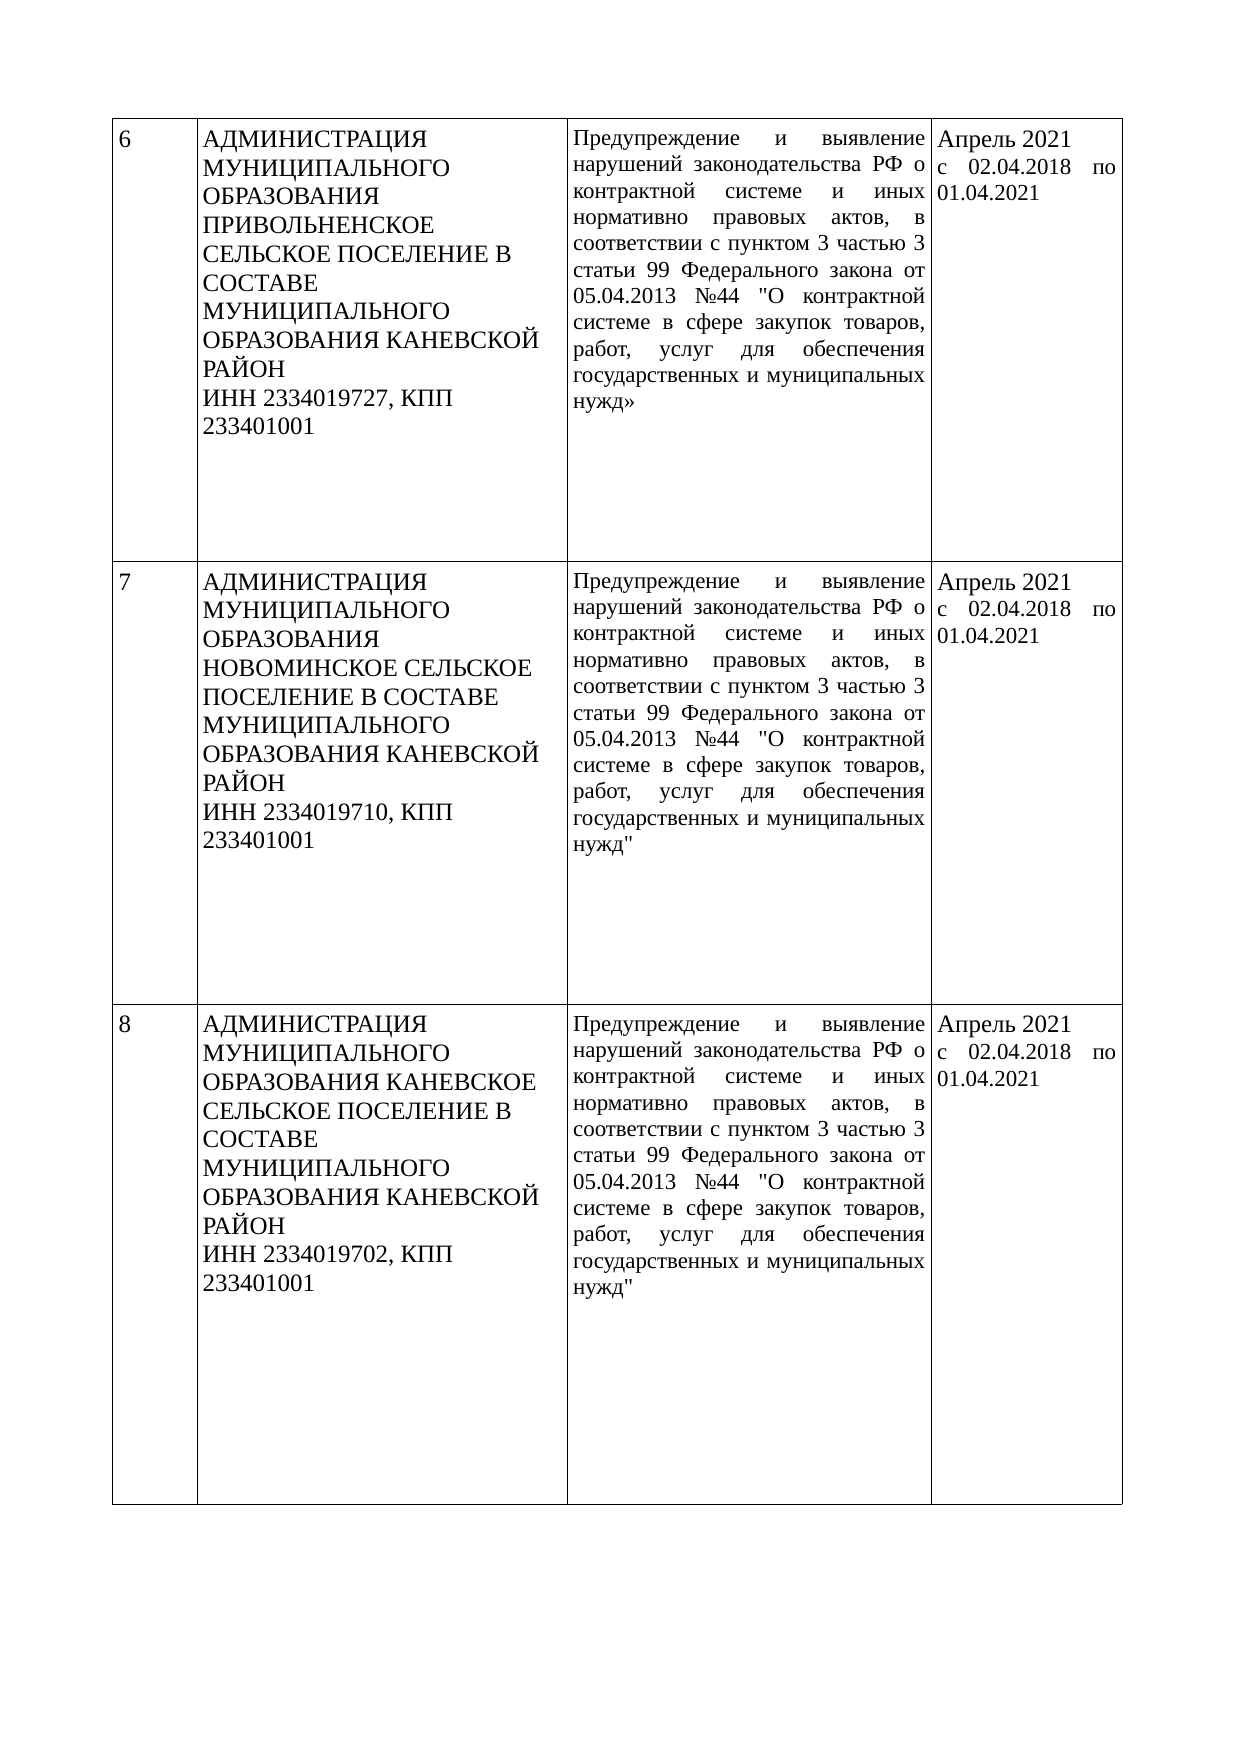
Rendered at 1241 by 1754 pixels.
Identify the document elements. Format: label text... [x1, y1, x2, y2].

table_cell Предупреждение и выявление нарушений законодательства РФ о контрактной системе и иных нормативно правовых актов, в соответствии с пунктом 3 частью 3 статьи 99 Федерального закона от 05.04.2013 №44 "О контрактной системе в сфере закупок товаров, работ, услуг для обеспечения государственных и муниципальных нужд" [568, 562, 931, 1004]
table_cell 7 [113, 562, 197, 1004]
table_cell 8 [113, 1005, 197, 1504]
table_cell Апрель 2021 с 02.04.2018 по 01.04.2021 [932, 119, 1122, 561]
table_cell АДМИНИСТРАЦИЯ МУНИЦИПАЛЬНОГО ОБРАЗОВАНИЯ ПРИВОЛЬНЕНСКОЕ СЕЛЬСКОЕ ПОСЕЛЕНИЕ В СОСТАВЕ МУНИЦИПАЛЬНОГО ОБРАЗОВАНИЯ КАНЕВСКОЙ РАЙОН ИНН 2334019727, КПП 233401001 [198, 119, 567, 561]
table_cell АДМИНИСТРАЦИЯ МУНИЦИПАЛЬНОГО ОБРАЗОВАНИЯ КАНЕВСКОЕ СЕЛЬСКОЕ ПОСЕЛЕНИЕ В СОСТАВЕ МУНИЦИПАЛЬНОГО ОБРАЗОВАНИЯ КАНЕВСКОЙ РАЙОН ИНН 2334019702, КПП 233401001 [198, 1005, 567, 1504]
table_cell Предупреждение и выявление нарушений законодательства РФ о контрактной системе и иных нормативно правовых актов, в соответствии с пунктом 3 частью 3 статьи 99 Федерального закона от 05.04.2013 №44 "О контрактной системе в сфере закупок товаров, работ, услуг для обеспечения государственных и муниципальных нужд» [568, 119, 931, 561]
table_cell Апрель 2021 с 02.04.2018 по 01.04.2021 [932, 1005, 1122, 1504]
table_cell АДМИНИСТРАЦИЯ МУНИЦИПАЛЬНОГО ОБРАЗОВАНИЯ НОВОМИНСКОЕ СЕЛЬСКОЕ ПОСЕЛЕНИЕ В СОСТАВЕ МУНИЦИПАЛЬНОГО ОБРАЗОВАНИЯ КАНЕВСКОЙ РАЙОН ИНН 2334019710, КПП 233401001 [198, 562, 567, 1004]
table_cell Предупреждение и выявление нарушений законодательства РФ о контрактной системе и иных нормативно правовых актов, в соответствии с пунктом 3 частью 3 статьи 99 Федерального закона от 05.04.2013 №44 "О контрактной системе в сфере закупок товаров, работ, услуг для обеспечения государственных и муниципальных нужд" [568, 1005, 931, 1504]
table_cell 6 [113, 119, 197, 561]
table_cell Апрель 2021 с 02.04.2018 по 01.04.2021 [932, 562, 1122, 1004]
